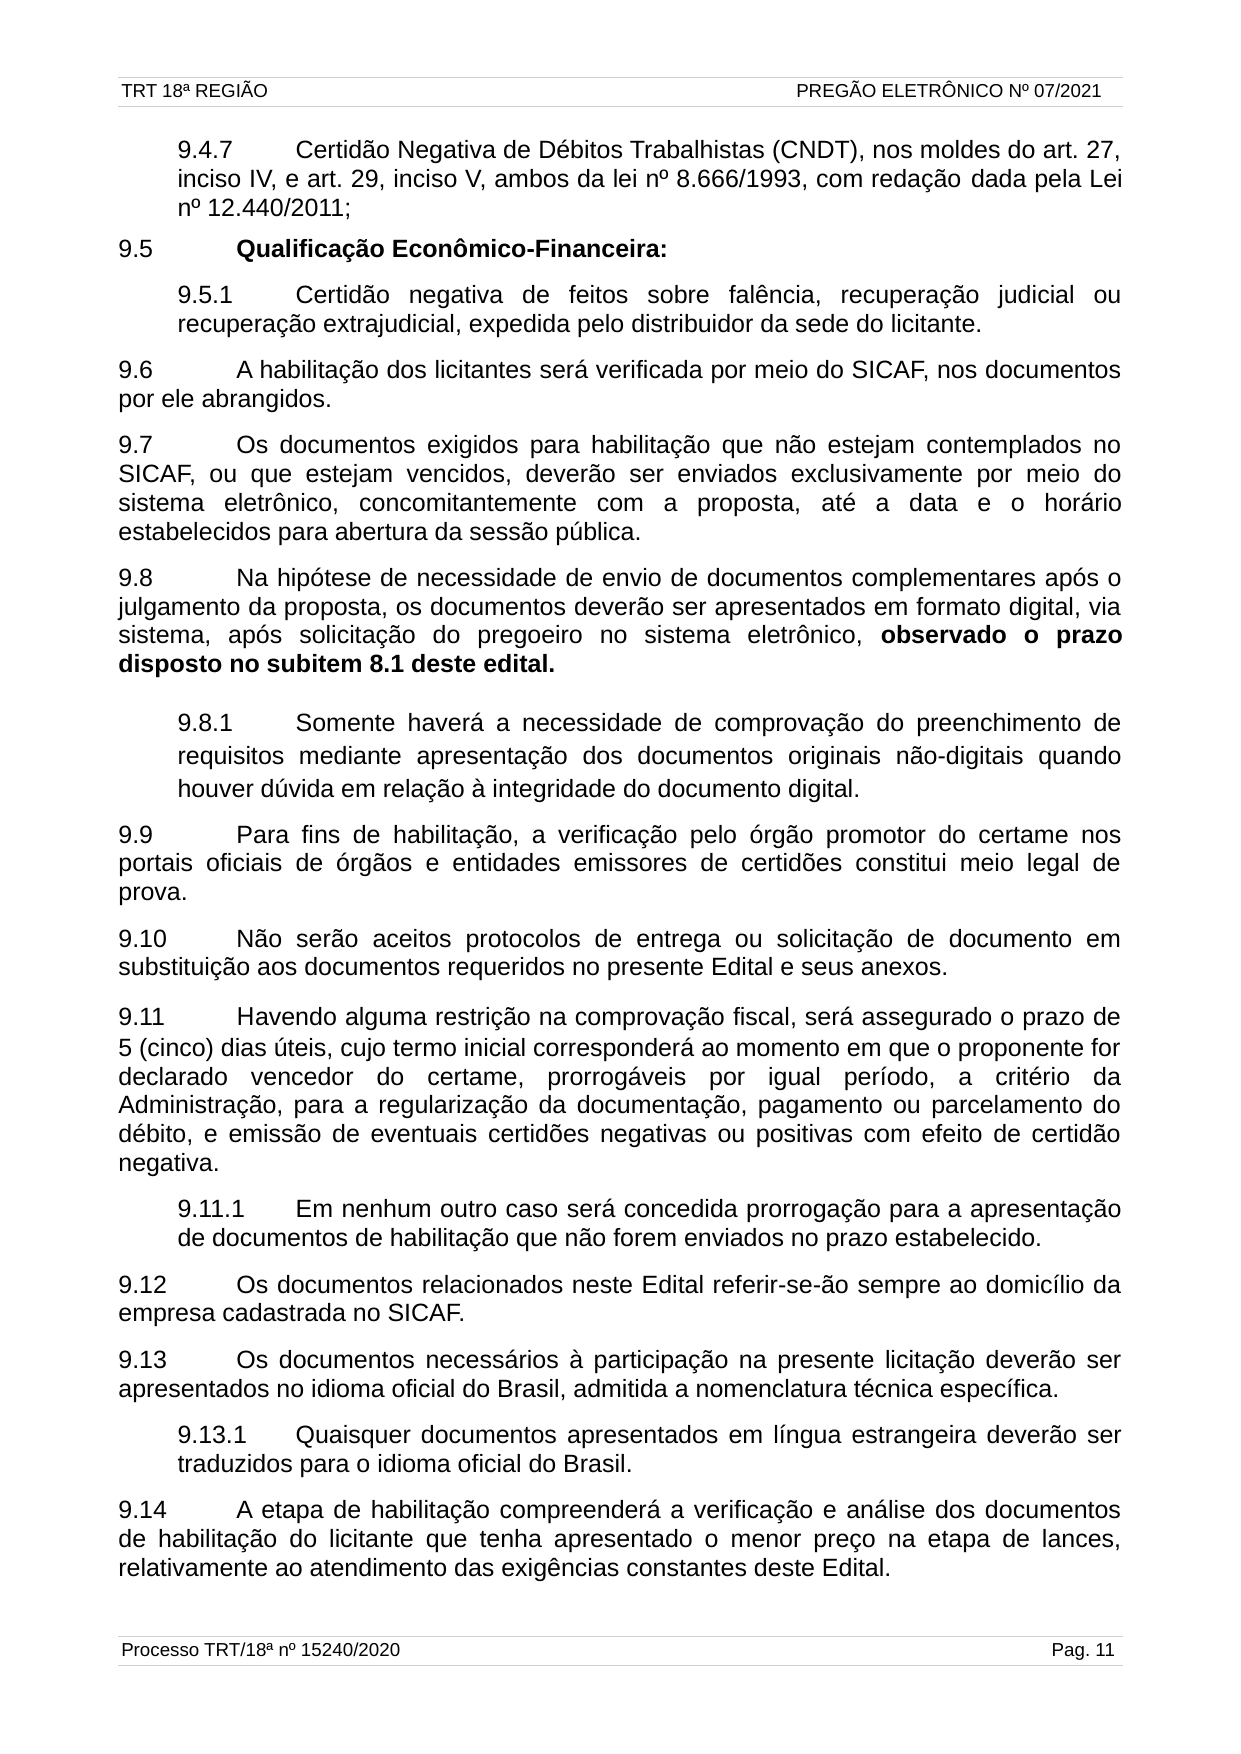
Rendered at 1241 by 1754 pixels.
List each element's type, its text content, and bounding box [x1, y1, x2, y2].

text 9.5.1 Certidão negativa de feitos sobre falência, recuperação judicial ou recuperação extrajudicial, expedida pelo distribuidor da sede do licitante. [177, 280, 1123, 337]
list 9.8.1 Somente haverá a necessidade de comprovação do preenchimento de requisitos mediante apresentação dos documentos originais não-digitais quando houver dúvida em relação à integridade do documento digital. [177, 708, 1123, 803]
list 9.4.7 Certidão Negativa de Débitos Trabalhistas (CNDT), nos moldes do art. 27, inciso IV, e art. 29, inciso V, ambos da lei nº 8.666/1993, com redação dada pela Lei nº 12.440/2011; [177, 136, 1123, 222]
list 9.6 A habilitação dos licitantes será verificada por meio do SICAF, nos documentos por ele abrangidos. [118, 355, 1123, 412]
text 9.12 Os documentos relacionados neste Edital referir-se-ão sempre ao domicílio da empresa cadastrada no SICAF. [118, 1269, 1123, 1327]
text 9.8 Na hipótese de necessidade de envio de documentos complementares após o julgamento da proposta, os documentos deverão ser apresentados em formato digital, via sistema, após solicitação do pregoeiro no sistema eletrônico, observado o prazo disposto no subitem 8.1 deste edital. [118, 563, 1123, 678]
text 9.9 Para fins de habilitação, a verificação pelo órgão promotor do certame nos portais oficiais de órgãos e entidades emissores de certidões constitui meio legal de prova. [118, 820, 1123, 906]
text 9.5 Qualificação Econômico-Financeira: [118, 234, 1123, 263]
text 9.11.1 Em nenhum outro caso será concedida prorrogação para a apresentação de documentos de habilitação que não forem enviados no prazo estabelecido. [177, 1194, 1123, 1252]
text 9.11 Havendo alguma restrição na comprovação fiscal, será assegurado o prazo de 5 (cinco) dias úteis, cujo termo inicial corresponderá ao momento em que o proponente for declarado vencedor do certame, prorrogáveis por igual período, a critério da Administração, para a regularização da documentação, pagamento ou parcelamento do débito, e emissão de eventuais certidões negativas ou positivas com efeito de certidão negativa. [118, 999, 1123, 1177]
text 9.14 A etapa de habilitação compreenderá a verificação e análise dos documentos de habilitação do licitante que tenha apresentado o menor preço na etapa de lances, relativamente ao atendimento das exigências constantes deste Edital. [118, 1495, 1123, 1581]
text 9.13 Os documentos necessários à participação na presente licitação deverão ser apresentados no idioma oficial do Brasil, admitida a nomenclatura técnica específica. [118, 1345, 1123, 1402]
text 9.13.1 Quaisquer documentos apresentados em língua estrangeira deverão ser traduzidos para o idioma oficial do Brasil. [177, 1420, 1123, 1477]
text 9.10 Não serão aceitos protocolos de entrega ou solicitação de documento em substituição aos documentos requeridos no presente Edital e seus anexos. [118, 924, 1123, 981]
text 9.7 Os documentos exigidos para habilitação que não estejam contemplados no SICAF, ou que estejam vencidos, deverão ser enviados exclusivamente por meio do sistema eletrônico, concomitantemente com a proposta, até a data e o horário estabelecidos para abertura da sessão pública. [118, 430, 1123, 545]
